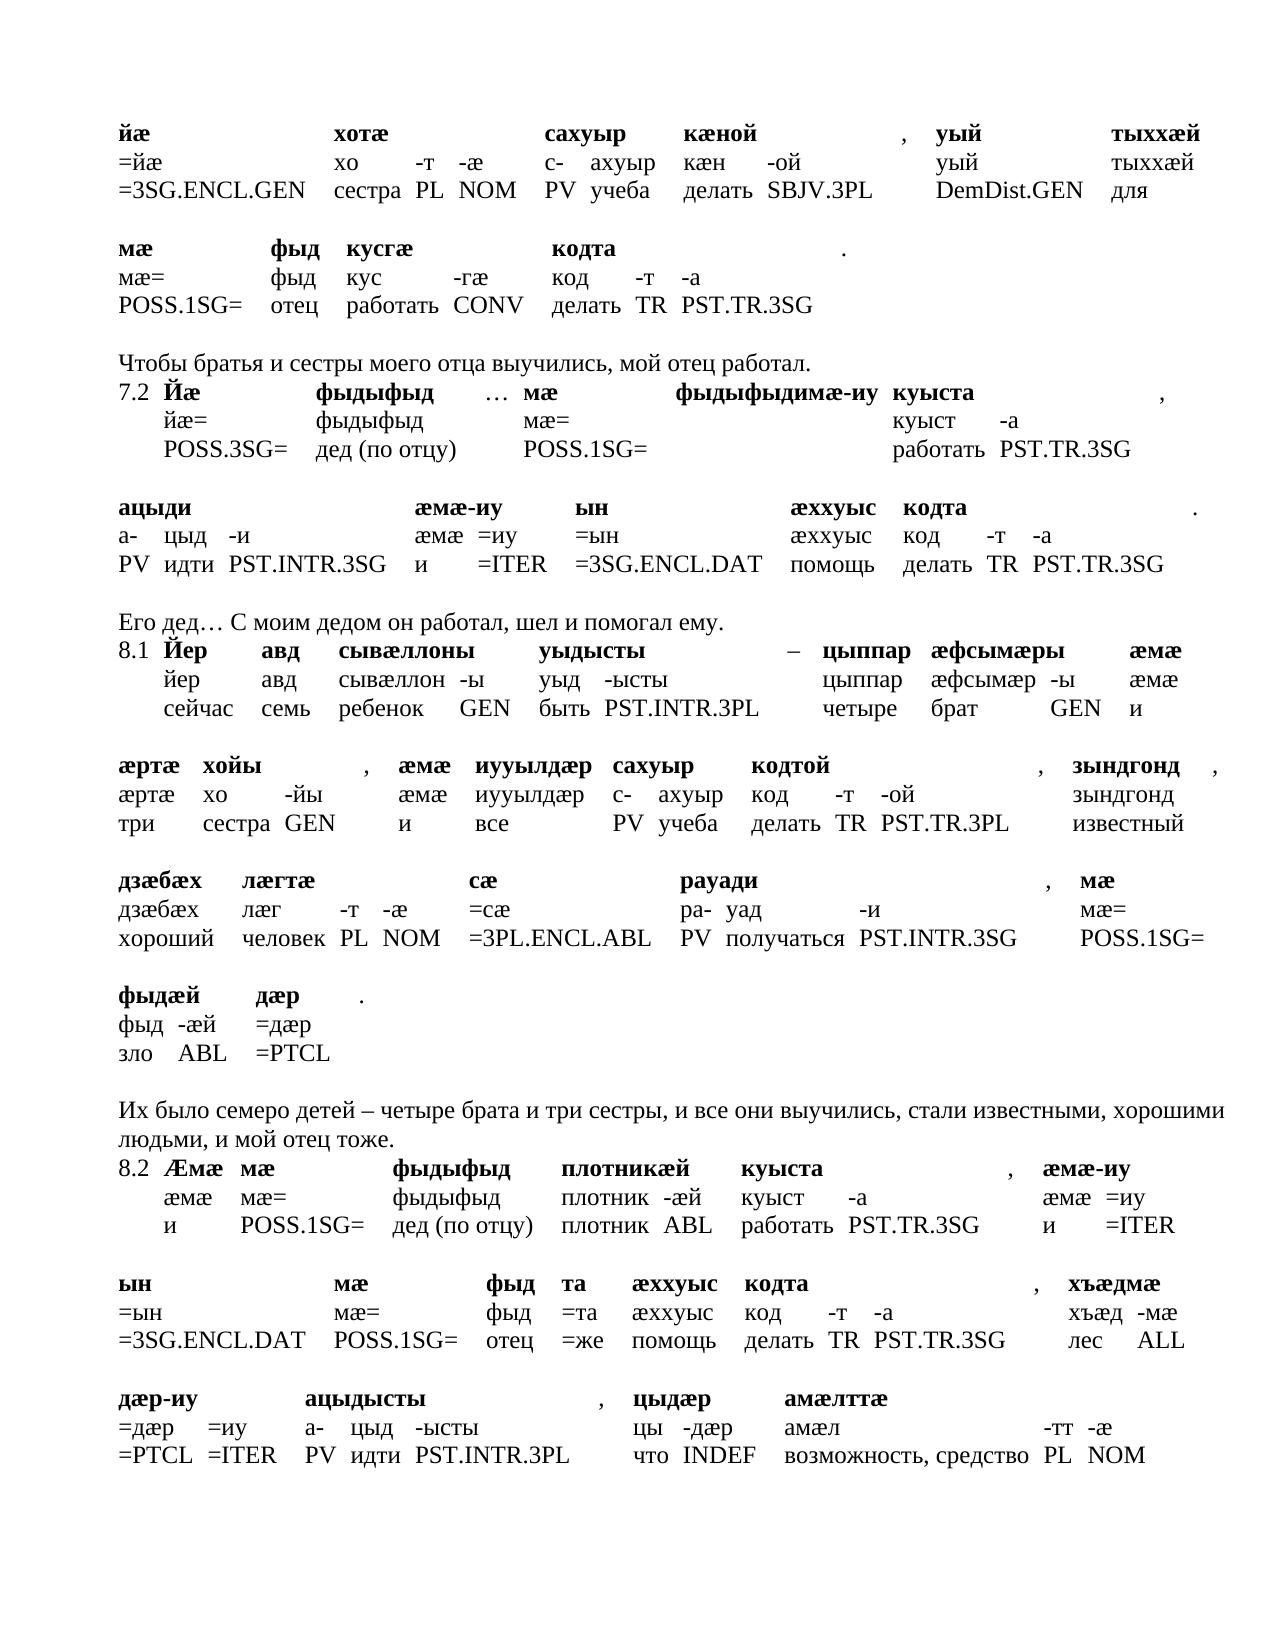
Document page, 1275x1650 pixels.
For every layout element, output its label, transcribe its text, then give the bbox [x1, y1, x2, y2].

text иууылдæр [475, 779, 585, 808]
text куыст [892, 406, 986, 434]
text возможность, средство [784, 1441, 1029, 1469]
text фыд [486, 1297, 534, 1326]
text , [901, 118, 922, 147]
text CONV [453, 291, 524, 319]
text и [398, 808, 447, 837]
text зло [118, 1038, 164, 1067]
text -æй [178, 1009, 228, 1038]
text ребенок [338, 693, 446, 722]
text дæр [255, 981, 344, 1009]
text Чтобы братья и сестры моего отца выучились, мой отец работал. [118, 348, 1249, 377]
text . [1192, 492, 1213, 521]
text работать [892, 434, 986, 463]
text =ITER [1105, 1211, 1175, 1239]
text хойы [203, 751, 349, 779]
text æмæ [414, 521, 464, 549]
text æххуыс [790, 492, 889, 521]
text POSS.1SG= [240, 1211, 365, 1239]
text сестра [333, 176, 401, 204]
text =ын [118, 1297, 306, 1326]
text что [633, 1441, 669, 1469]
text сæ [468, 866, 666, 894]
text PV [118, 549, 150, 578]
text тыххæй [1111, 118, 1208, 147]
text INDEF [683, 1441, 756, 1469]
text -т [339, 894, 369, 923]
text мæ= [1080, 894, 1204, 923]
text зындгонд [1072, 751, 1198, 779]
text сывæллон [338, 664, 446, 693]
text -т [828, 1297, 860, 1326]
text POSS.1SG= [118, 291, 243, 319]
text . [841, 233, 862, 262]
text делать [683, 176, 753, 204]
text -т [835, 779, 867, 808]
text PST.INTR.3SG [228, 549, 387, 578]
text куыст [741, 1182, 834, 1211]
text TR [835, 808, 867, 837]
text æфсымæр [931, 664, 1036, 693]
text GEN [284, 808, 336, 837]
text делать [552, 291, 621, 319]
text ахуыр [590, 147, 656, 176]
text фыд [270, 233, 332, 262]
text NOM [458, 176, 517, 204]
text с- [544, 147, 576, 176]
text идти [350, 1441, 401, 1469]
text лæгтæ [242, 866, 455, 894]
text амæл [784, 1412, 1029, 1441]
text TR [635, 291, 667, 319]
text кæн [683, 147, 753, 176]
text PST.TR.3SG [1032, 549, 1164, 578]
text дзæбæх [118, 866, 228, 894]
text кодта [552, 233, 827, 262]
text и [414, 549, 464, 578]
text Его дед… С моим дедом он работал, шел и помогал ему. [118, 607, 1249, 636]
text =та [561, 1297, 604, 1326]
text -тт [1043, 1412, 1073, 1441]
text -гæ [453, 262, 524, 291]
text Æмæ [163, 1153, 226, 1182]
text уый [936, 118, 1097, 147]
text PST.TR.3PL [881, 808, 1010, 837]
text 8.1 [118, 636, 149, 664]
text и [163, 1211, 212, 1239]
text мæ [118, 233, 257, 262]
text фыдыфыд [316, 377, 470, 406]
text амæлттæ [784, 1383, 1159, 1412]
text ра- [680, 894, 712, 923]
text работать [346, 291, 439, 319]
text Их было семеро детей – четыре брата и три сестры, и все они выучились, стали известными, хорошими людьми, и мой отец тоже. [118, 1096, 1249, 1153]
text GEN [459, 693, 511, 722]
text четыре [822, 693, 903, 722]
text кодта [903, 492, 1178, 521]
text -а [999, 406, 1131, 434]
text -т [415, 147, 444, 176]
text сейчас [163, 693, 234, 722]
text мæ= [333, 1297, 458, 1326]
text отец [270, 291, 318, 319]
text куыста [741, 1153, 994, 1182]
text -а [848, 1182, 980, 1211]
text SBJV.3PL [767, 176, 873, 204]
text æфсымæры [931, 636, 1115, 664]
text =3SG.ENCL.GEN [118, 176, 306, 204]
text фыдыфыд [316, 406, 457, 434]
text PL [415, 176, 444, 204]
text =ITER [477, 549, 547, 578]
text йæ [118, 118, 320, 147]
text -ой [881, 779, 1010, 808]
text PV [680, 923, 712, 952]
text -дæр [683, 1412, 756, 1441]
text мæ [333, 1268, 472, 1297]
text -ысты [604, 664, 760, 693]
text код [903, 521, 973, 549]
text PV [544, 176, 576, 204]
text ABL [663, 1211, 713, 1239]
text æмæ [1129, 636, 1192, 664]
text ацыдысты [304, 1383, 584, 1412]
text помощь [790, 549, 875, 578]
text а- [304, 1412, 337, 1441]
text цыппар [822, 636, 917, 664]
text работать [741, 1211, 834, 1239]
text -а [681, 262, 813, 291]
text =йæ [118, 147, 306, 176]
text -æй [663, 1182, 713, 1211]
text , [363, 751, 384, 779]
text кусгæ [346, 233, 538, 262]
text -æ [382, 894, 441, 923]
text человек [242, 923, 326, 952]
text -а [1032, 521, 1164, 549]
text -йы [284, 779, 336, 808]
text и [1042, 1211, 1092, 1239]
text мæ [1080, 866, 1218, 894]
text -ысты [415, 1412, 570, 1441]
text зындгонд [1072, 779, 1184, 808]
text =же [561, 1326, 604, 1354]
text . [358, 981, 379, 1009]
text мæ [523, 377, 662, 406]
text -æ [1087, 1412, 1146, 1441]
text , [1038, 751, 1059, 779]
text плотник [561, 1182, 649, 1211]
text -ой [767, 147, 873, 176]
text куыста [892, 377, 1145, 406]
text получаться [726, 923, 845, 952]
text =дæр [118, 1412, 193, 1441]
text быть [538, 693, 590, 722]
text цыппар [822, 664, 903, 693]
text =сæ [468, 894, 652, 923]
text Йер [163, 636, 247, 664]
text делать [751, 808, 821, 837]
text -т [635, 262, 667, 291]
text уыд [538, 664, 590, 693]
text , [1159, 377, 1180, 406]
text æртæ [118, 779, 175, 808]
text авд [261, 636, 324, 664]
text хо [333, 147, 401, 176]
text цыд [164, 521, 214, 549]
text делать [744, 1326, 814, 1354]
text =ын [575, 521, 763, 549]
text æмæ [163, 1182, 212, 1211]
text =иу [1105, 1182, 1175, 1211]
text =дæр [255, 1009, 331, 1038]
text фыд [118, 1009, 164, 1038]
text та [561, 1268, 618, 1297]
text йер [163, 664, 234, 693]
text ын [575, 492, 776, 521]
text PST.TR.3SG [681, 291, 813, 319]
text POSS.3SG= [163, 434, 288, 463]
text рауади [680, 866, 1031, 894]
text æмæ [398, 779, 447, 808]
text кодта [744, 1268, 1019, 1297]
text фыдыфыдимæ-иу [675, 377, 878, 406]
text PL [339, 923, 369, 952]
text фыд [270, 262, 318, 291]
text -и [859, 894, 1017, 923]
text мæ [240, 1153, 379, 1182]
text ын [118, 1268, 320, 1297]
text PL [1043, 1441, 1073, 1469]
text æмæ-иу [414, 492, 561, 521]
text , [598, 1383, 619, 1412]
text иууылдæр [475, 751, 598, 779]
text 7.2 [118, 377, 149, 406]
text æххуыс [632, 1297, 717, 1326]
text ацыди [118, 492, 401, 521]
text кæной [683, 118, 887, 147]
text NOM [382, 923, 441, 952]
text с- [612, 779, 644, 808]
text Йæ [163, 377, 302, 406]
text DemDist.GEN [936, 176, 1083, 204]
text уый [936, 147, 1083, 176]
text NOM [1087, 1441, 1146, 1469]
text … [484, 377, 509, 406]
text , [1033, 1268, 1054, 1297]
text -æ [458, 147, 517, 176]
text отец [486, 1326, 534, 1354]
text дед (по отцу) [316, 434, 457, 463]
text æртæ [118, 751, 189, 779]
text лес [1068, 1326, 1123, 1354]
text мæ= [240, 1182, 365, 1211]
text æххуыс [632, 1268, 731, 1297]
text æмæ-иу [1042, 1153, 1189, 1182]
text мæ= [118, 262, 243, 291]
text дзæбæх [118, 894, 214, 923]
text хъæд [1068, 1297, 1123, 1326]
text =3SG.ENCL.DAT [118, 1326, 306, 1354]
text уад [726, 894, 845, 923]
text все [475, 808, 585, 837]
text TR [986, 549, 1018, 578]
text авд [261, 664, 311, 693]
text POSS.1SG= [333, 1326, 458, 1354]
text дед (по отцу) [392, 1211, 533, 1239]
text код [744, 1297, 814, 1326]
text три [118, 808, 175, 837]
text -т [986, 521, 1018, 549]
text POSS.1SG= [1080, 923, 1204, 952]
text -ы [459, 664, 511, 693]
text =3PL.ENCL.ABL [468, 923, 652, 952]
text сестра [203, 808, 271, 837]
text кодтой [751, 751, 1024, 779]
text ALL [1137, 1326, 1186, 1354]
text PST.INTR.3PL [604, 693, 760, 722]
text а- [118, 521, 150, 549]
text =иу [477, 521, 547, 549]
text =ITER [207, 1441, 277, 1469]
text , [1045, 866, 1066, 894]
text хороший [118, 923, 214, 952]
text фыдыфыд [392, 1153, 547, 1182]
text для [1111, 176, 1194, 204]
text кус [346, 262, 439, 291]
text хотæ [333, 118, 531, 147]
text POSS.1SG= [523, 434, 648, 463]
text код [751, 779, 821, 808]
text цыдæр [633, 1383, 770, 1412]
text помощь [632, 1326, 717, 1354]
text сахуыр [612, 751, 737, 779]
text =иу [207, 1412, 277, 1441]
text фыдæй [118, 981, 242, 1009]
text хо [203, 779, 271, 808]
text фыдыфыд [392, 1182, 533, 1211]
text -мæ [1137, 1297, 1186, 1326]
text PST.INTR.3SG [859, 923, 1017, 952]
text известный [1072, 808, 1184, 837]
text сывæллоны [338, 636, 525, 664]
text =3SG.ENCL.DAT [575, 549, 763, 578]
text и [1129, 693, 1178, 722]
text учеба [590, 176, 656, 204]
text мæ= [523, 406, 648, 434]
text хъæдмæ [1068, 1268, 1199, 1297]
text PV [304, 1441, 337, 1469]
text =PTCL [255, 1038, 331, 1067]
text æмæ [398, 751, 461, 779]
text ABL [178, 1038, 228, 1067]
text цыд [350, 1412, 401, 1441]
text TR [828, 1326, 860, 1354]
text делать [903, 549, 973, 578]
text -и [228, 521, 387, 549]
text PV [612, 808, 644, 837]
text =PTCL [118, 1441, 193, 1469]
text PST.TR.3SG [874, 1326, 1006, 1354]
text , [1007, 1153, 1028, 1182]
text æмæ [1042, 1182, 1092, 1211]
text -ы [1050, 664, 1102, 693]
text идти [164, 549, 214, 578]
text семь [261, 693, 311, 722]
text плотник [561, 1211, 649, 1239]
text лæг [242, 894, 326, 923]
text GEN [1050, 693, 1102, 722]
text – [787, 636, 808, 664]
text цы [633, 1412, 669, 1441]
text дæр-иу [118, 1383, 291, 1412]
text тыххæй [1111, 147, 1194, 176]
text учеба [658, 808, 724, 837]
text , [1212, 751, 1233, 779]
text æххуыс [790, 521, 875, 549]
text PST.TR.3SG [999, 434, 1131, 463]
text фыд [486, 1268, 548, 1297]
text 8.2 [118, 1153, 149, 1182]
text код [552, 262, 621, 291]
text -а [874, 1297, 1006, 1326]
text сахуыр [544, 118, 669, 147]
text йæ= [163, 406, 288, 434]
text PST.TR.3SG [848, 1211, 980, 1239]
text PST.INTR.3PL [415, 1441, 570, 1469]
text ахуыр [658, 779, 724, 808]
text брат [931, 693, 1036, 722]
text уыдысты [538, 636, 774, 664]
text плотникæй [561, 1153, 727, 1182]
text æмæ [1129, 664, 1178, 693]
